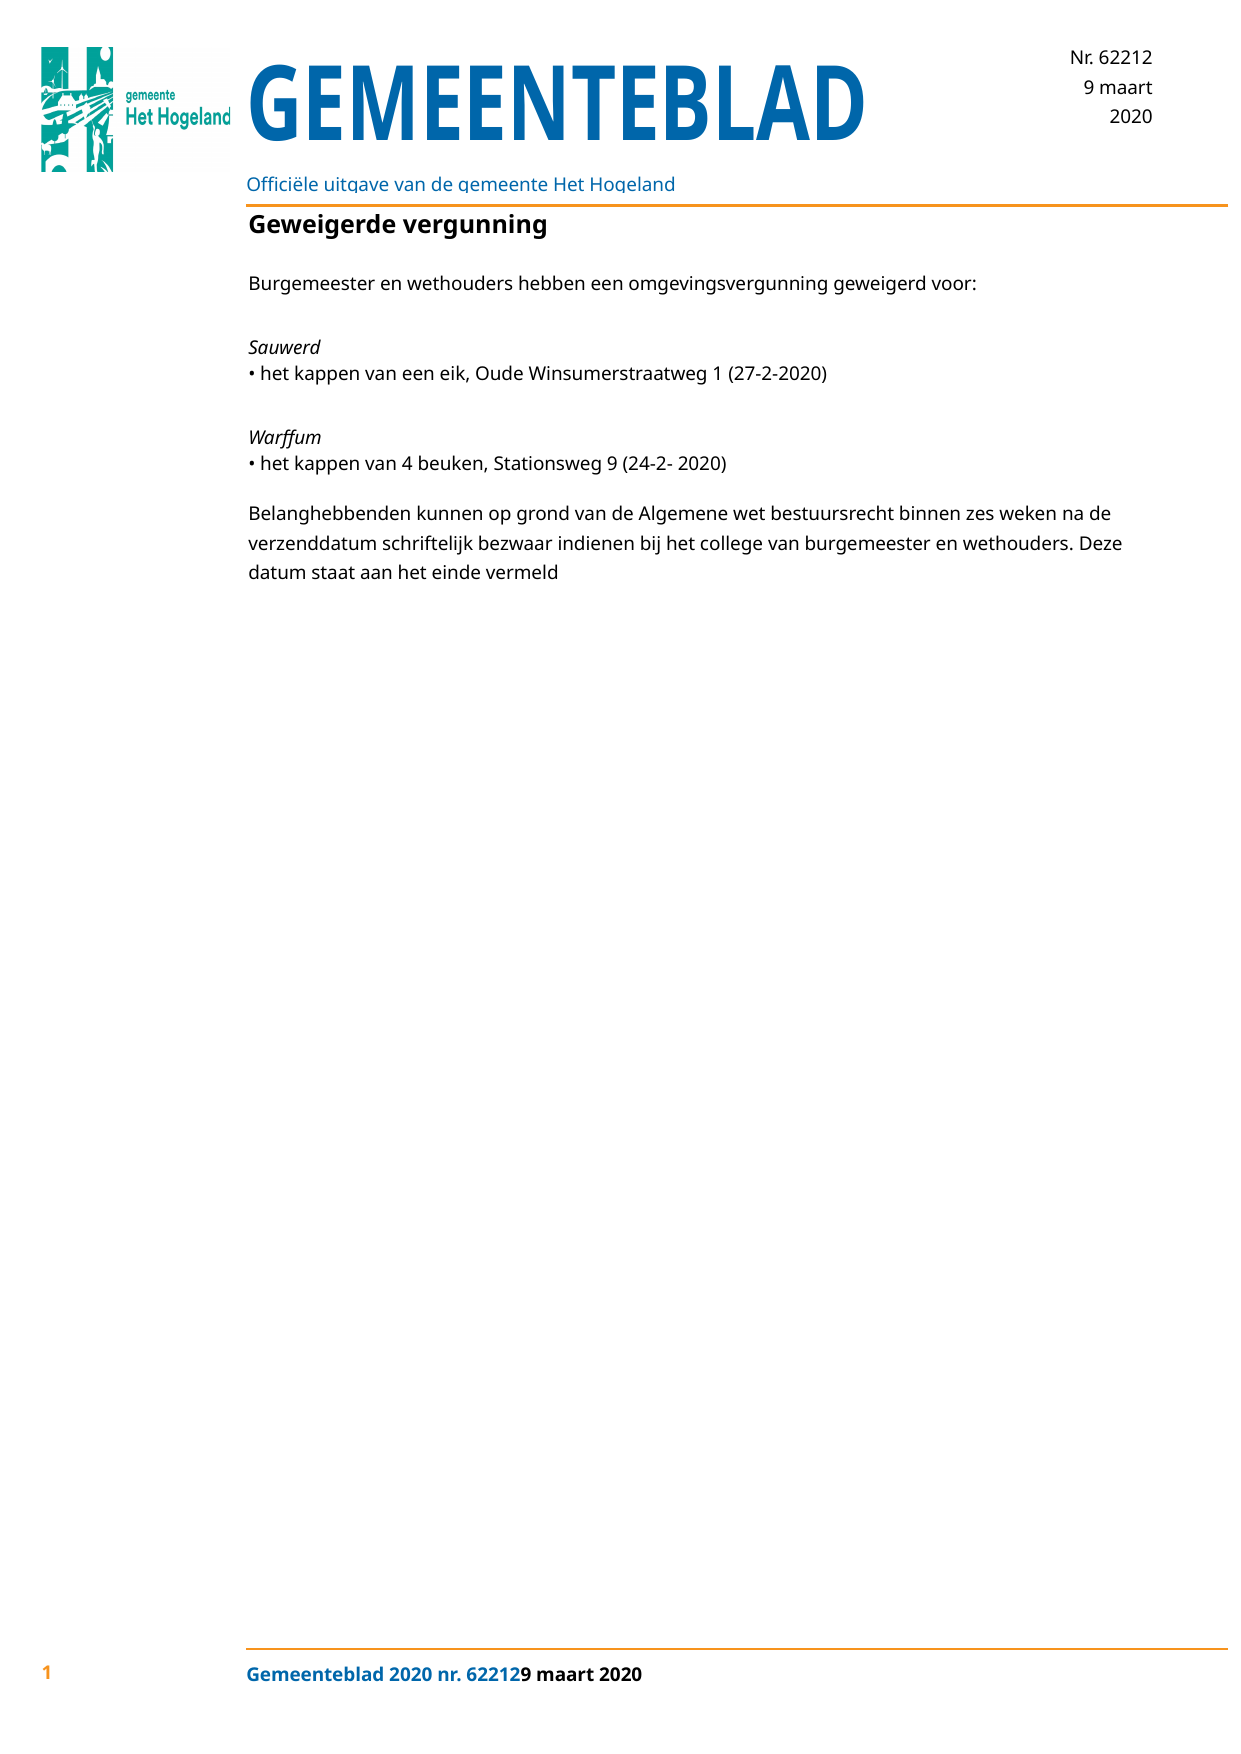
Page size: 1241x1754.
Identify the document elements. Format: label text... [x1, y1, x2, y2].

picture [41, 47, 231, 172]
text Belanghebbenden kunnen op grond van de Algemene wet bestuursrecht binnen zes weken na de verzenddatum schriftelijk bezwaar indienen bij het college van burgemeester en wethouders. Deze datum staat aan het einde vermeld [248, 500, 1152, 585]
text • het kappen van een eik, Oude Winsumerstraatweg 1 (27-2-2020) [248, 360, 1152, 386]
text Geweigerde vergunning [248, 207, 1152, 241]
text Sauwerd [248, 334, 1152, 360]
text Burgemeester en wethouders hebben een omgevingsvergunning geweigerd voor: [248, 270, 1152, 296]
text Warffum [248, 424, 1152, 450]
text • het kappen van 4 beuken, Stationsweg 9 (24-2- 2020) [248, 450, 1152, 475]
